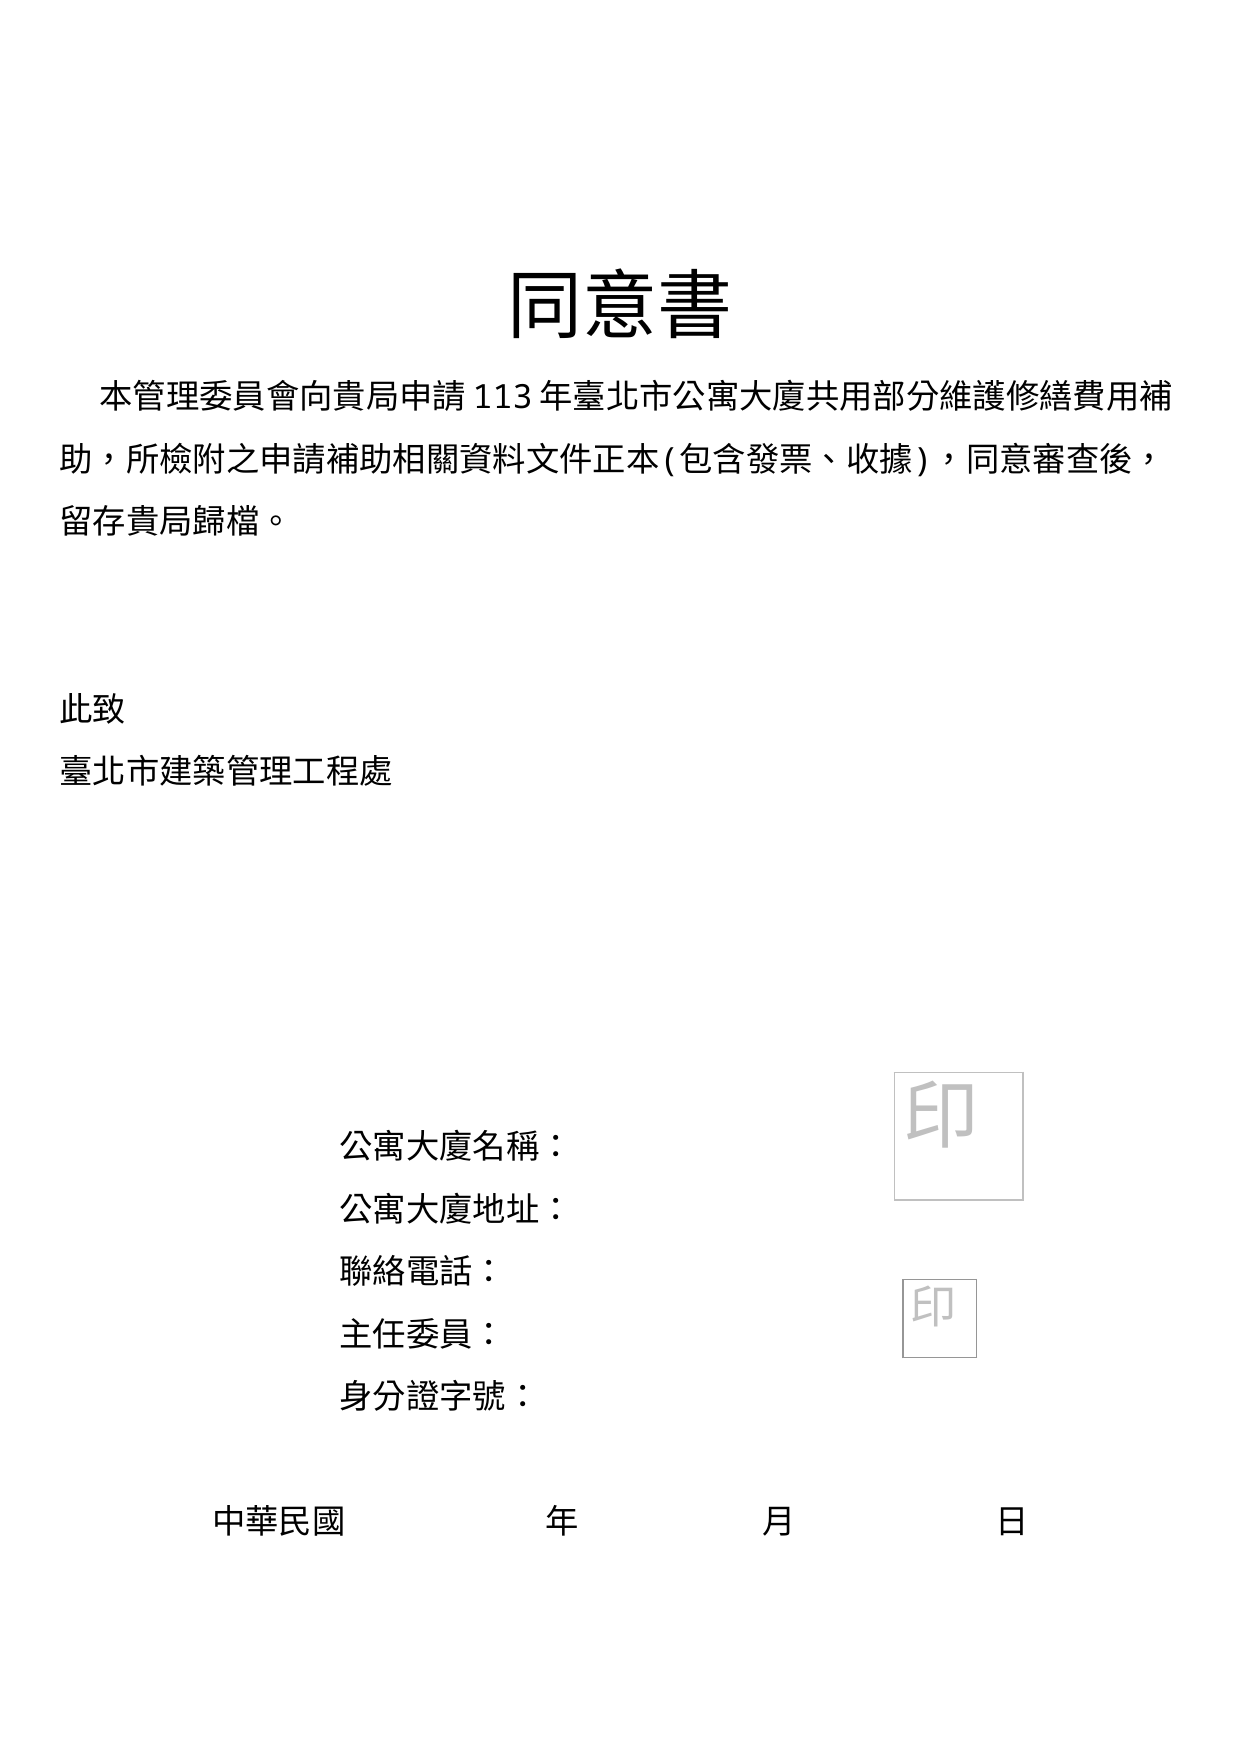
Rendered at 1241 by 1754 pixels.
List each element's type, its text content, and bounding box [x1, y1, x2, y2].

text 此致 [59, 665, 1181, 727]
text 公寓大廈名稱： [59, 1102, 893, 1165]
text 同意書 [59, 227, 1181, 352]
text 臺北市建築管理工程處 [59, 727, 1181, 790]
text 身分證字號： [59, 1352, 1181, 1415]
text 公寓大廈地址： [59, 1165, 1181, 1227]
text 本管理委員會向貴局申請113年臺北市公寓大廈共用部分維護修繕費用補助，所檢附之申請補助相關資料文件正本(包含發票、收據)，同意審查後，留存貴局歸檔。 [59, 352, 1181, 540]
text [1024, 1102, 1181, 1165]
text [977, 1290, 1181, 1352]
text 印 [911, 1283, 956, 1354]
text 聯絡電話： [59, 1227, 1181, 1290]
text 印 [897, 1076, 1003, 1196]
text 主任委員： [59, 1290, 902, 1352]
text 中華民國 年 月 日 [59, 1477, 1181, 1540]
text [904, 1280, 976, 1357]
